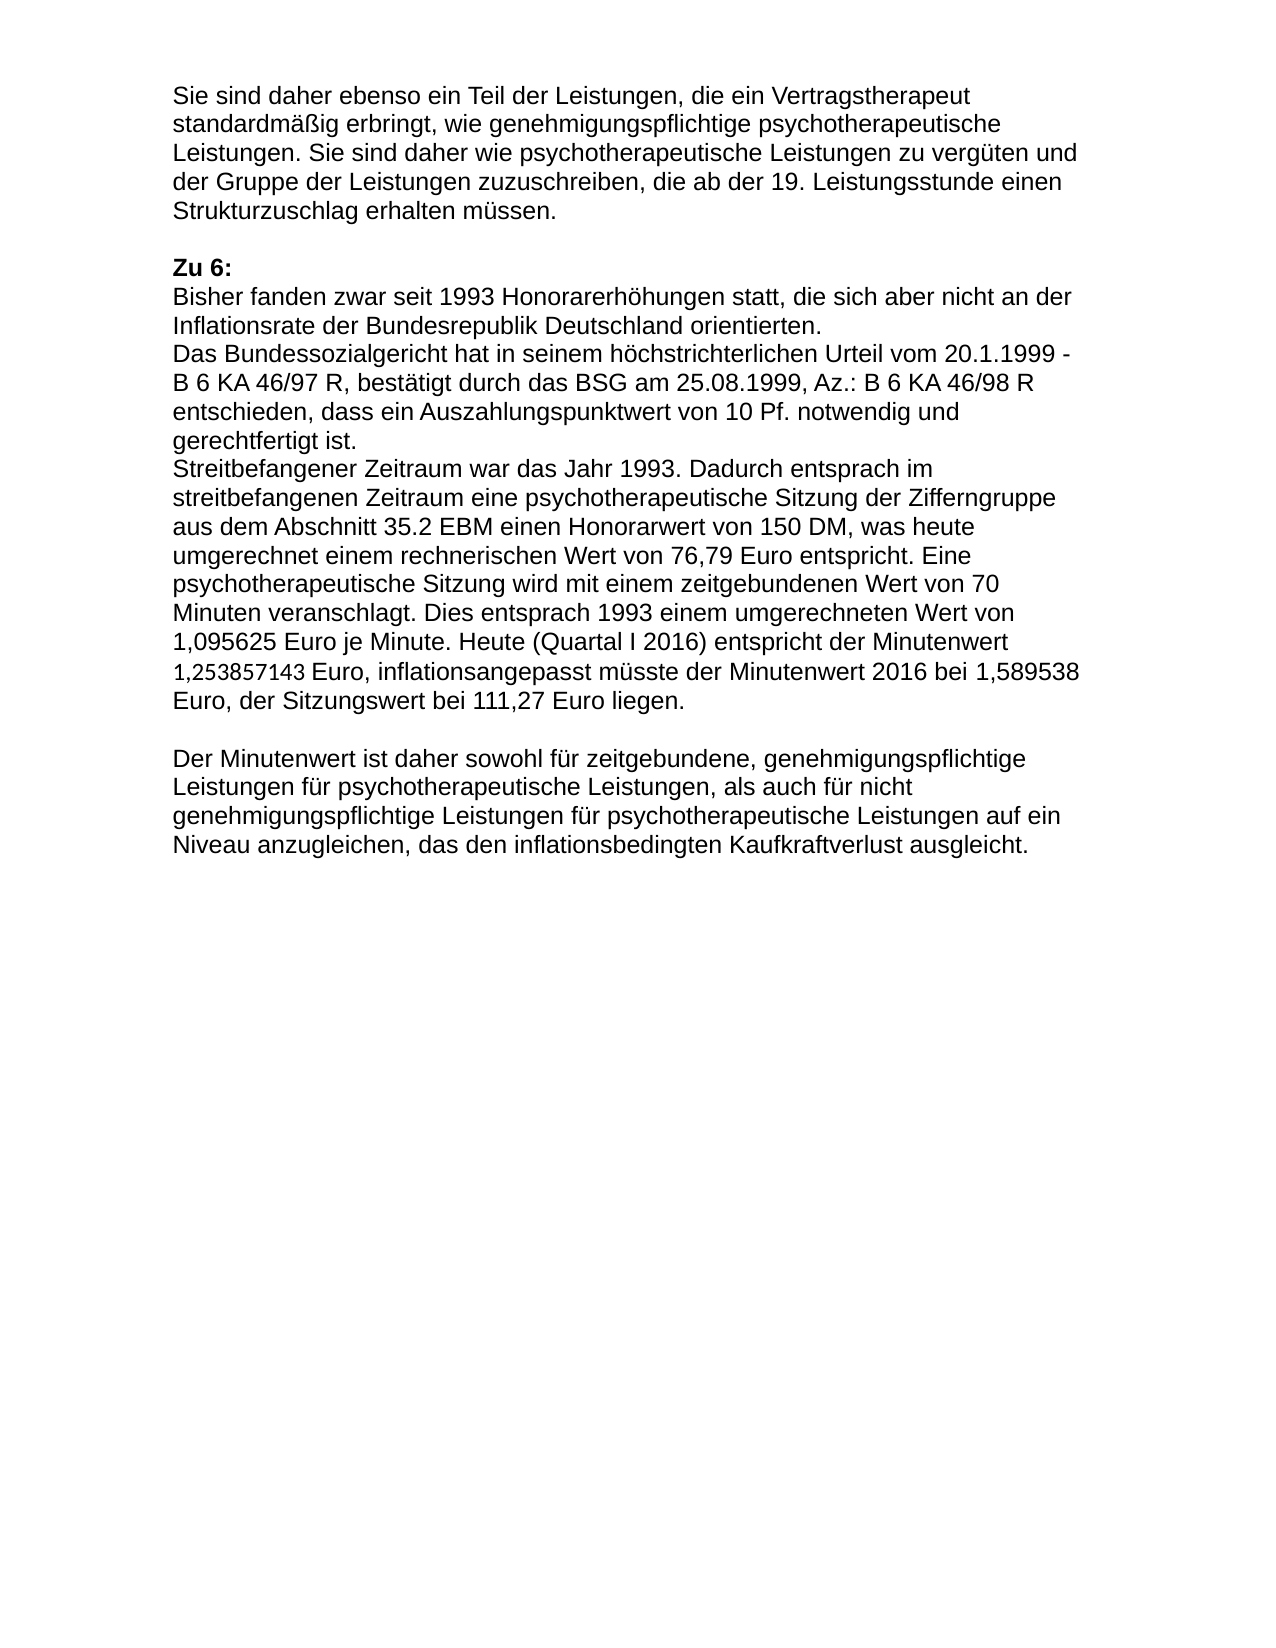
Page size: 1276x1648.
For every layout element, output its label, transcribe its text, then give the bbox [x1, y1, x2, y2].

text Das Bundessozialgericht hat in seinem höchstrichterlichen Urteil vom 20.1.1999 - B 6 KA 46/97 R, bestätigt durch das BSG am 25.08.1999, Az.: B 6 KA 46/98 R entschieden, dass ein Auszahlungspunktwert von 10 Pf. notwendig und gerechtfertigt ist. [172, 339, 1088, 454]
text Streitbefangener Zeitraum war das Jahr 1993. Dadurch entsprach im streitbefangenen Zeitraum eine psychotherapeutische Sitzung der Zifferngruppe aus dem Abschnitt 35.2 EBM einen Honorarwert von 150 DM, was heute umgerechnet einem rechnerischen Wert von 76,79 Euro entspricht. Eine psychotherapeutische Sitzung wird mit einem zeitgebundenen Wert von 70 Minuten veranschlagt. Dies entsprach 1993 einem umgerechneten Wert von 1,095625 Euro je Minute. Heute (Quartal I 2016) entspricht der Minutenwert 1,253857143 Euro, inflationsangepasst müsste der Minutenwert 2016 bei 1,589538 Euro, der Sitzungswert bei 111,27 Euro liegen. [172, 454, 1088, 715]
text Zu 6: [172, 253, 1088, 282]
text Der Minutenwert ist daher sowohl für zeitgebundene, genehmigungspflichtige Leistungen für psychotherapeutische Leistungen, als auch für nicht genehmigungspflichtige Leistungen für psychotherapeutische Leistungen auf ein Niveau anzugleichen, das den inflationsbedingten Kaufkraftverlust ausgleicht. [172, 744, 1088, 859]
text Bisher fanden zwar seit 1993 Honorarerhöhungen statt, die sich aber nicht an der Inflationsrate der Bundesrepublik Deutschland orientierten. [172, 282, 1088, 339]
text Sie sind daher ebenso ein Teil der Leistungen, die ein Vertragstherapeut standardmäßig erbringt, wie genehmigungspflichtige psychotherapeutische Leistungen. Sie sind daher wie psychotherapeutische Leistungen zu vergüten und der Gruppe der Leistungen zuzuschreiben, die ab der 19. Leistungsstunde einen Strukturzuschlag erhalten müssen. [172, 81, 1088, 224]
